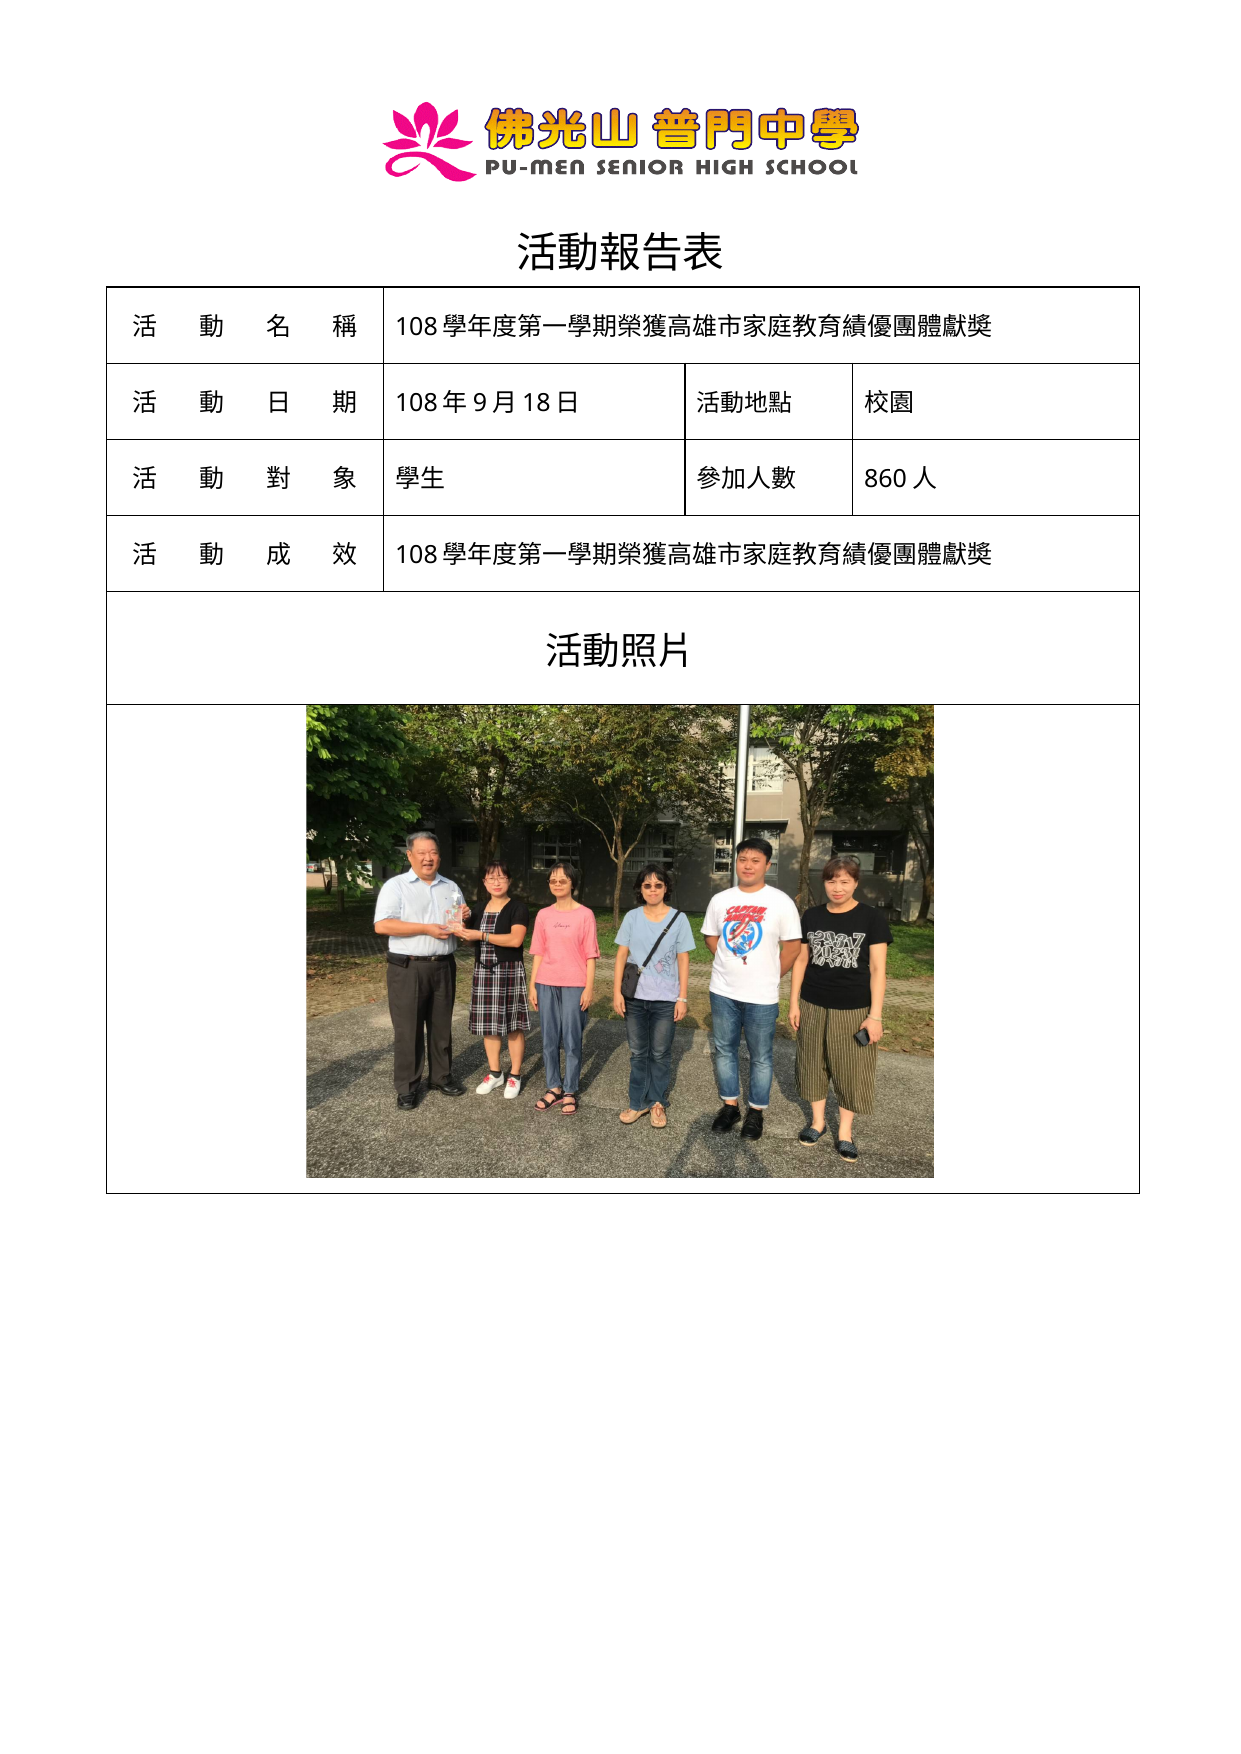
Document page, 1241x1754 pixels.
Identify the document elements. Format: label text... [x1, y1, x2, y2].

table_cell 108年9月18日 [384, 364, 684, 438]
picture [378, 98, 862, 185]
text 活動報告表 [118, 211, 1122, 286]
table_header 活動名稱 [107, 288, 383, 362]
table_cell 校園 [853, 364, 1139, 438]
table_cell 活動照片 [107, 592, 1139, 704]
table_cell [107, 705, 1139, 1193]
table_cell 參加人數 [686, 440, 852, 514]
table_cell 活動地點 [686, 364, 852, 438]
table_cell 860人 [853, 440, 1139, 514]
table_cell 活動成效 [107, 516, 383, 591]
table_cell 活動對象 [107, 440, 383, 514]
table_cell 活動日期 [107, 364, 383, 438]
table_cell 學生 [384, 440, 684, 514]
table_cell 108學年度第一學期榮獲高雄市家庭教育績優團體獻奬 [384, 516, 1139, 591]
table_header 108學年度第一學期榮獲高雄市家庭教育績優團體獻奬 [384, 288, 1139, 362]
picture [306, 705, 934, 1178]
